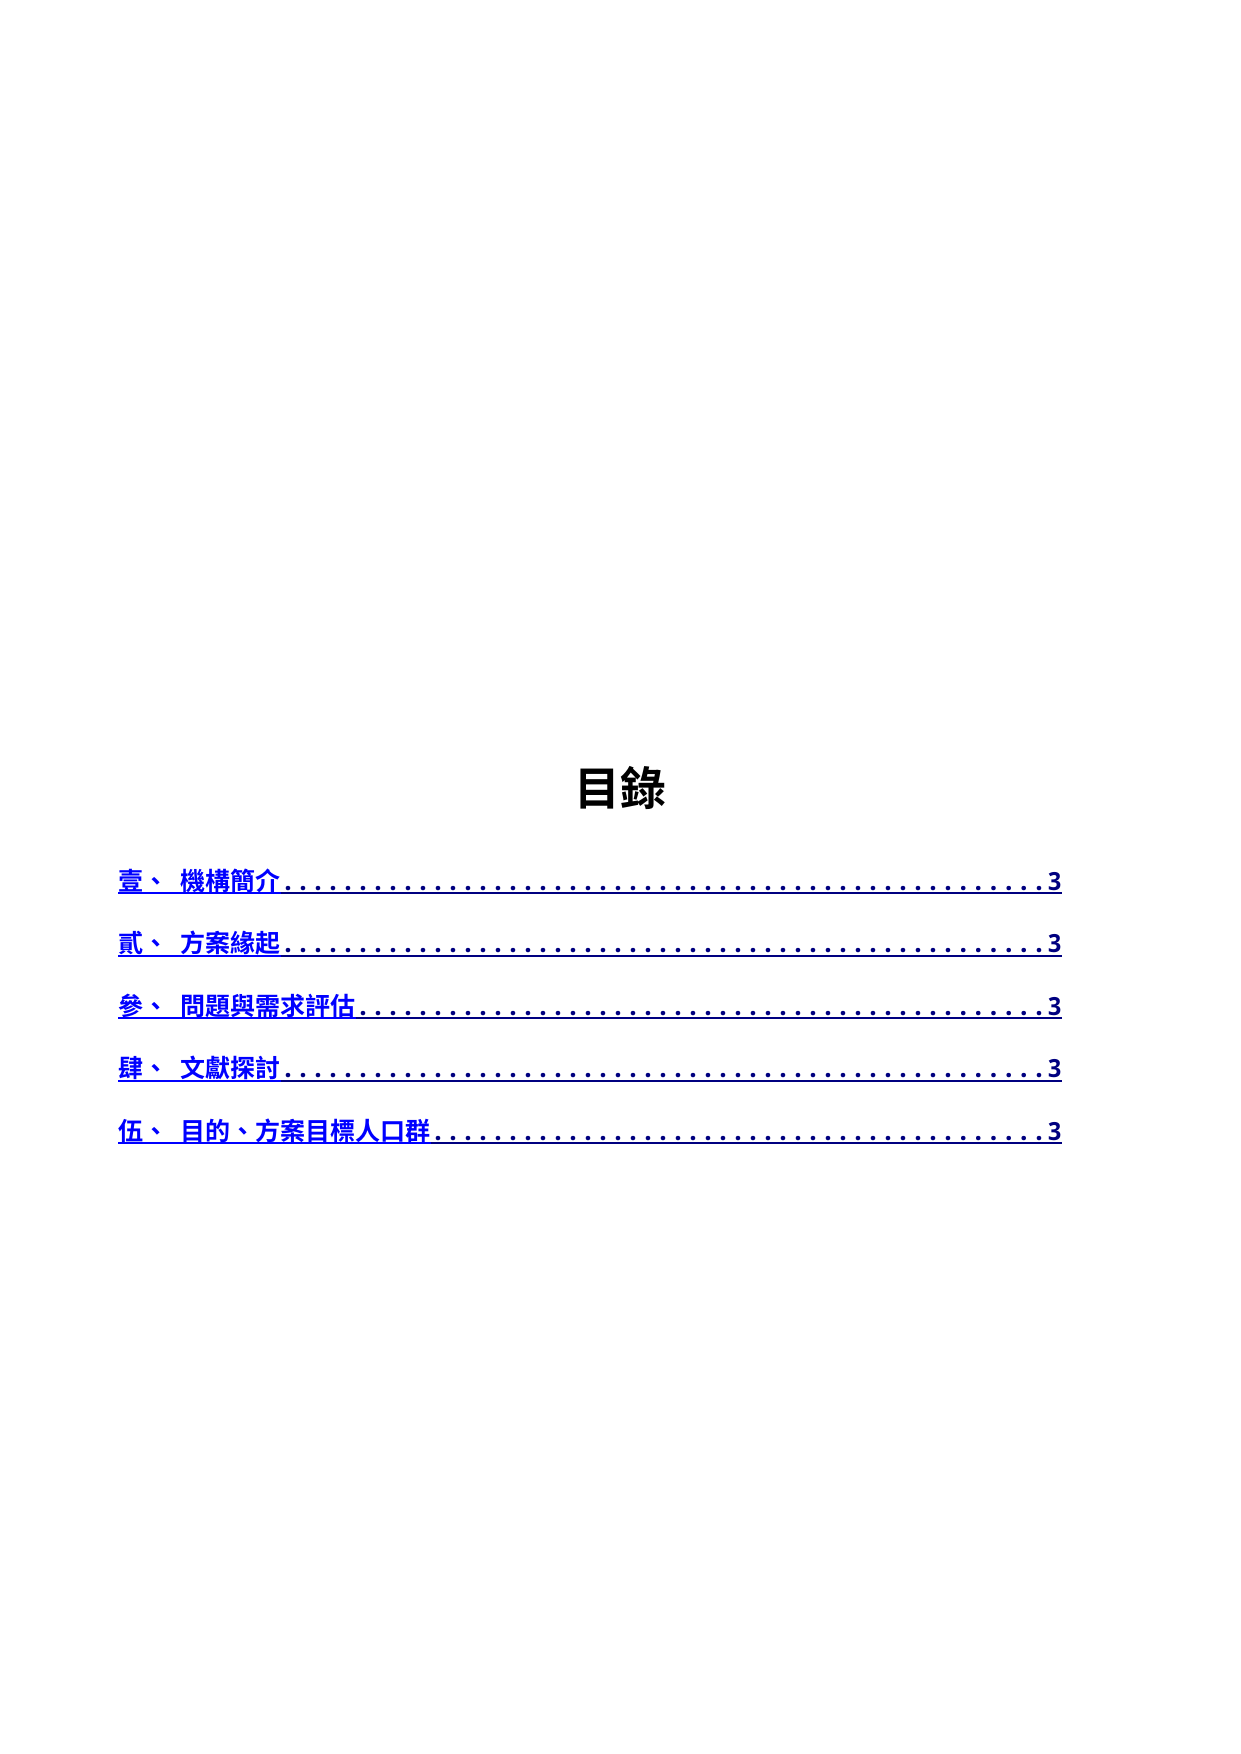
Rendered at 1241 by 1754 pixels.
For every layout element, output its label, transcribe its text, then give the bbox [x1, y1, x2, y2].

text 肆、 文獻探討 3 [118, 1025, 1122, 1088]
text 貳、 方案緣起 3 [118, 900, 1122, 963]
text 壹、 機構簡介 3 [118, 838, 1122, 900]
text 參、 問題與需求評估 3 [118, 963, 1122, 1025]
text 伍、 目的、方案目標人口群 3 [118, 1088, 1122, 1150]
text 目錄 [118, 713, 1122, 838]
